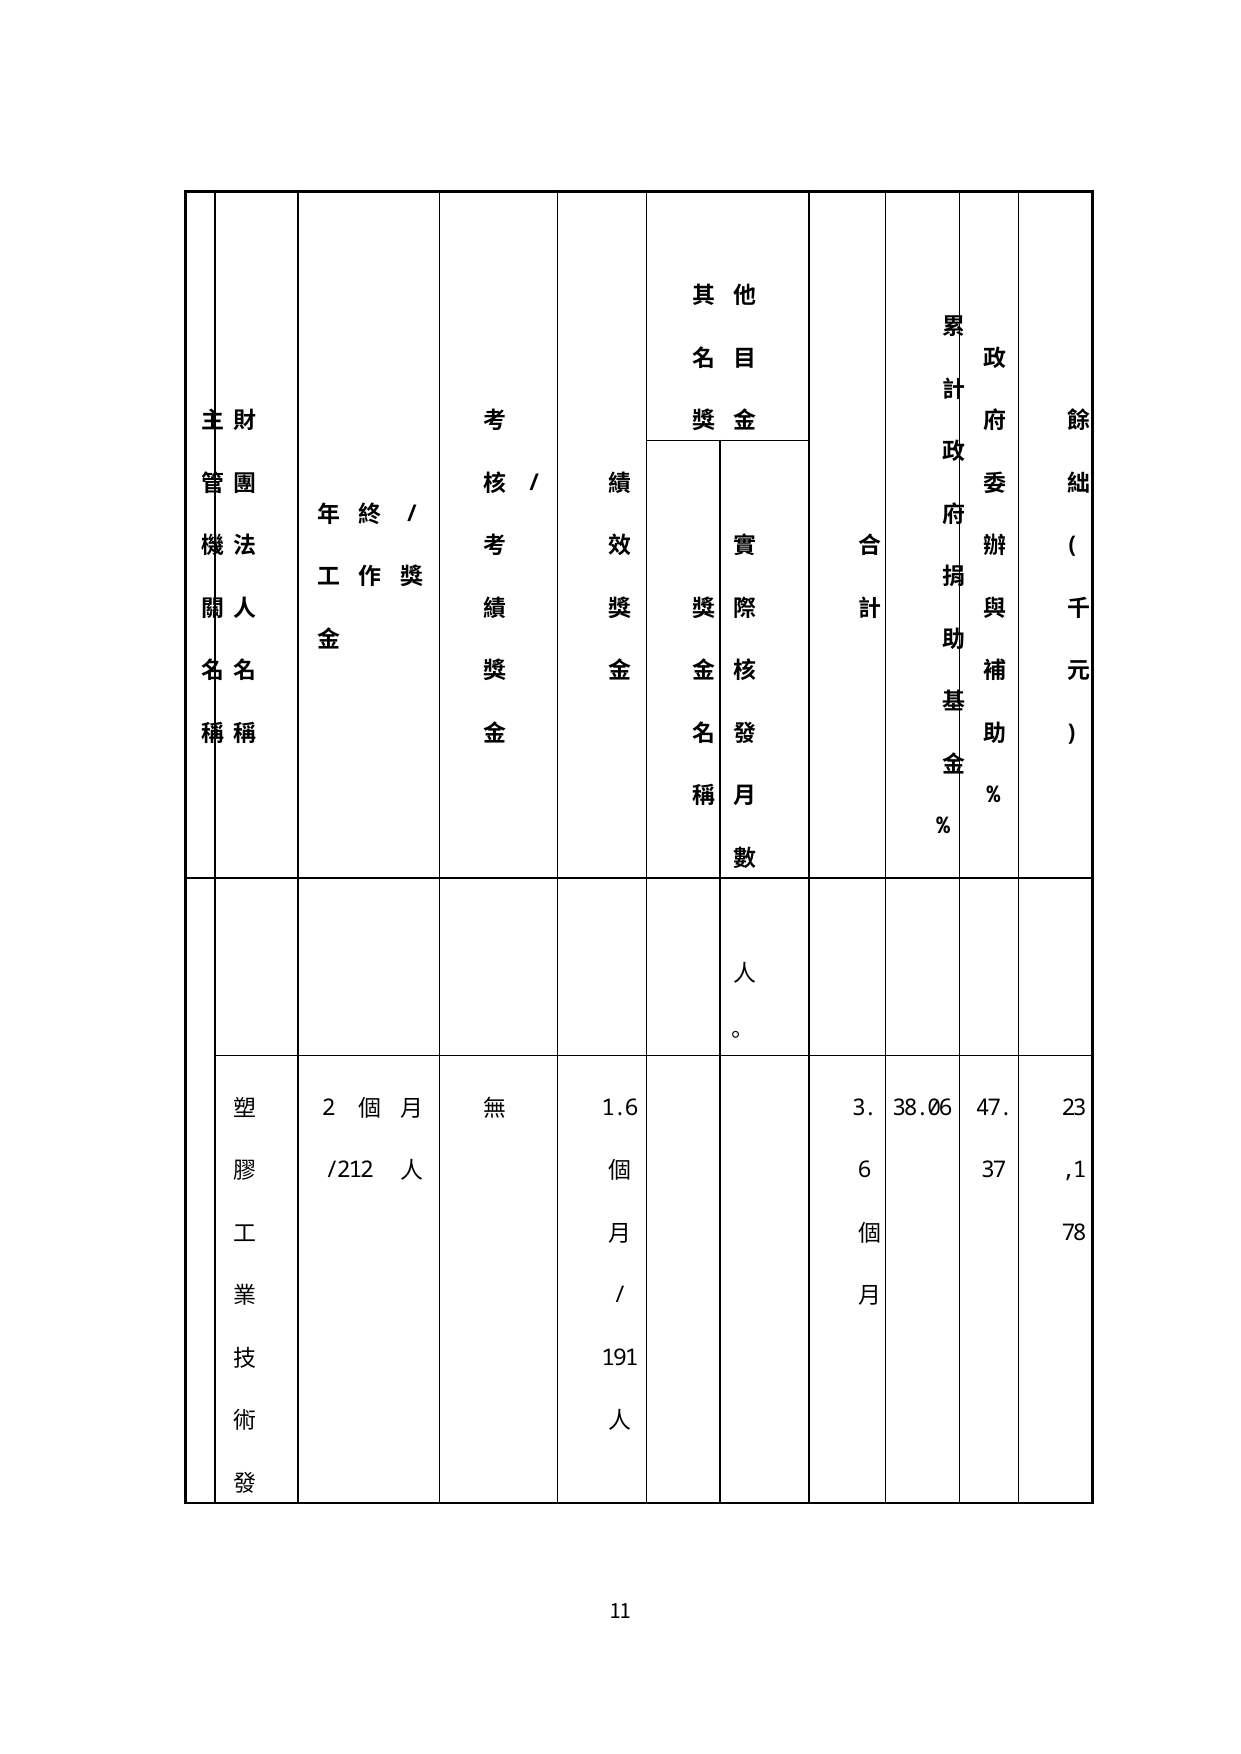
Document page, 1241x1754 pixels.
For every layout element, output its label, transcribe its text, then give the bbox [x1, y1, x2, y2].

table_cell 人。 [721, 879, 808, 1054]
table_header 年終/工作獎金 [299, 193, 439, 877]
table_header 考核/考績獎金 [440, 193, 557, 877]
table_cell 1.6個月/191人 [558, 1056, 646, 1502]
table_header 財團法人名稱 [216, 193, 297, 877]
table_header 績效獎金 [558, 193, 646, 877]
table_cell [721, 1056, 808, 1502]
table_cell [810, 879, 885, 1054]
table_cell [558, 879, 646, 1054]
table_cell [886, 879, 959, 1054]
table_cell [647, 879, 719, 1054]
table_header 主管機關名稱 [187, 193, 214, 877]
table_cell [647, 1056, 719, 1502]
table_cell [1019, 879, 1091, 1054]
table_header 餘絀(千元) [1019, 193, 1091, 877]
table_cell 38.06 [886, 1056, 959, 1502]
table_cell 47.37 [960, 1056, 1018, 1502]
table_cell 獎金名稱 [647, 441, 719, 877]
table_cell [960, 879, 1018, 1054]
table_cell 臺灣大電力研究試驗中心 [216, 879, 297, 1054]
table_cell 經濟部 [187, 879, 214, 1502]
table_cell 23,178 [1019, 1056, 1091, 1502]
table_cell [440, 879, 557, 1054]
table_header 累計政府捐助基金% [886, 193, 959, 877]
table_cell 無 [440, 1056, 557, 1502]
table_header 合計 [810, 193, 885, 877]
table_header 其他名目獎金 [647, 193, 808, 439]
table_cell [299, 879, 439, 1054]
table_cell 實際核發月數 [721, 441, 808, 877]
table_cell 3.6個月 [810, 1056, 885, 1502]
table_cell 2個月/212人 [299, 1056, 439, 1502]
table_header 政府委辦與補助% [960, 193, 1018, 877]
table_cell 塑膠工業技術發 [216, 1056, 297, 1502]
